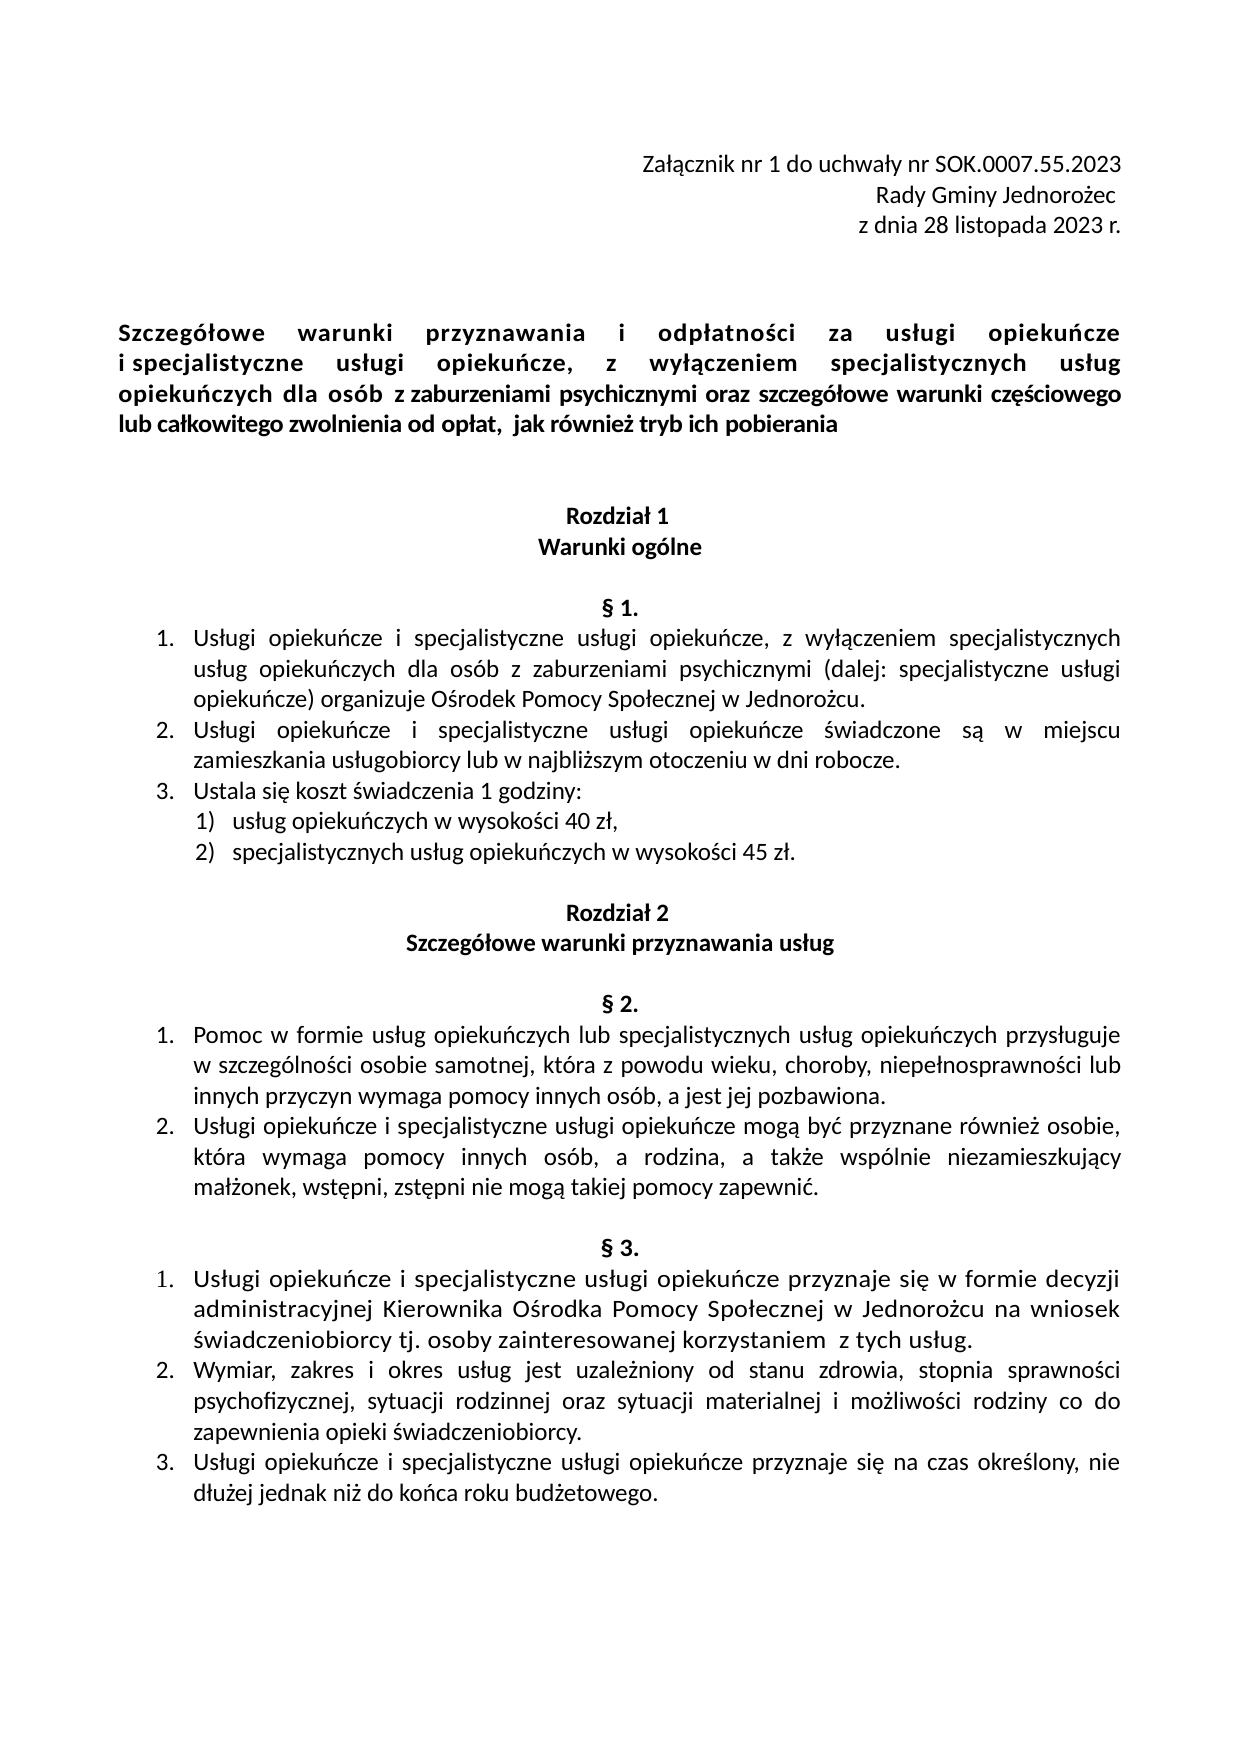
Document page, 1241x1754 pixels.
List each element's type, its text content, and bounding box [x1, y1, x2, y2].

list specjalistycznych usług opiekuńczych w wysokości 45 zł. [195, 836, 1122, 866]
list Usługi opiekuńcze i specjalistyczne usługi opiekuńcze, z wyłączeniem specjalistycznych usług opiekuńczych dla osób z zaburzeniami psychicznymi (dalej: specjalistyczne usługi opiekuńcze) organizuje Ośrodek Pomocy Społecznej w Jednorożcu. [156, 622, 1122, 714]
text Rady Gminy Jednorożec [118, 179, 1122, 210]
text Rozdział 1 Warunki ogólne [118, 500, 1122, 561]
text z dnia 28 listopada 2023 r. [118, 210, 1122, 240]
list Usługi opiekuńcze i specjalistyczne usługi opiekuńcze mogą być przyznane również osobie, która wymaga pomocy innych osób, a rodzina, a także wspólnie niezamieszkujący małżonek, wstępni, zstępni nie mogą takiej pomocy zapewnić. [156, 1111, 1122, 1202]
text Załącznik nr 1 do uchwały nr SOK.0007.55.2023 [118, 149, 1122, 179]
list Usługi opiekuńcze i specjalistyczne usługi opiekuńcze świadczone są w miejscu zamieszkania usługobiorcy lub w najbliższym otoczeniu w dni robocze. [156, 714, 1122, 775]
text § 2. [118, 988, 1122, 1019]
text Rozdział 2 Szczegółowe warunki przyznawania usług [118, 897, 1122, 958]
text § 3. [118, 1233, 1122, 1263]
list Usługi opiekuńcze i specjalistyczne usługi opiekuńcze przyznaje się na czas określony, nie dłużej jednak niż do końca roku budżetowego. [156, 1446, 1122, 1507]
list usług opiekuńczych w wysokości 40 zł, [195, 805, 1122, 836]
text § 1. [118, 592, 1122, 622]
list Wymiar, zakres i okres usług jest uzależniony od stanu zdrowia, stopnia sprawności psychofizycznej, sytuacji rodzinnej oraz sytuacji materialnej i możliwości rodziny co do zapewnienia opieki świadczeniobiorcy. [156, 1355, 1122, 1446]
list Ustala się koszt świadczenia 1 godziny: [156, 775, 1122, 805]
list Usługi opiekuńcze i specjalistyczne usługi opiekuńcze przyznaje się w formie decyzji administracyjnej Kierownika Ośrodka Pomocy Społecznej w Jednorożcu na wniosek świadczeniobiorcy tj. osoby zainteresowanej korzystaniem z tych usług. [156, 1263, 1122, 1355]
list Pomoc w formie usług opiekuńczych lub specjalistycznych usług opiekuńczych przysługuje w szczególności osobie samotnej, która z powodu wieku, choroby, niepełnosprawności lub innych przyczyn wymaga pomocy innych osób, a jest jej pozbawiona. [156, 1019, 1122, 1111]
text Szczegółowe warunki przyznawania i odpłatności za usługi opiekuńcze i specjalistyczne usługi opiekuńcze, z wyłączeniem specjalistycznych usług opiekuńczych dla osób z zaburzeniami psychicznymi oraz szczegółowe warunki częściowego lub całkowitego zwolnienia od opłat, jak również tryb ich pobierania [118, 317, 1122, 439]
